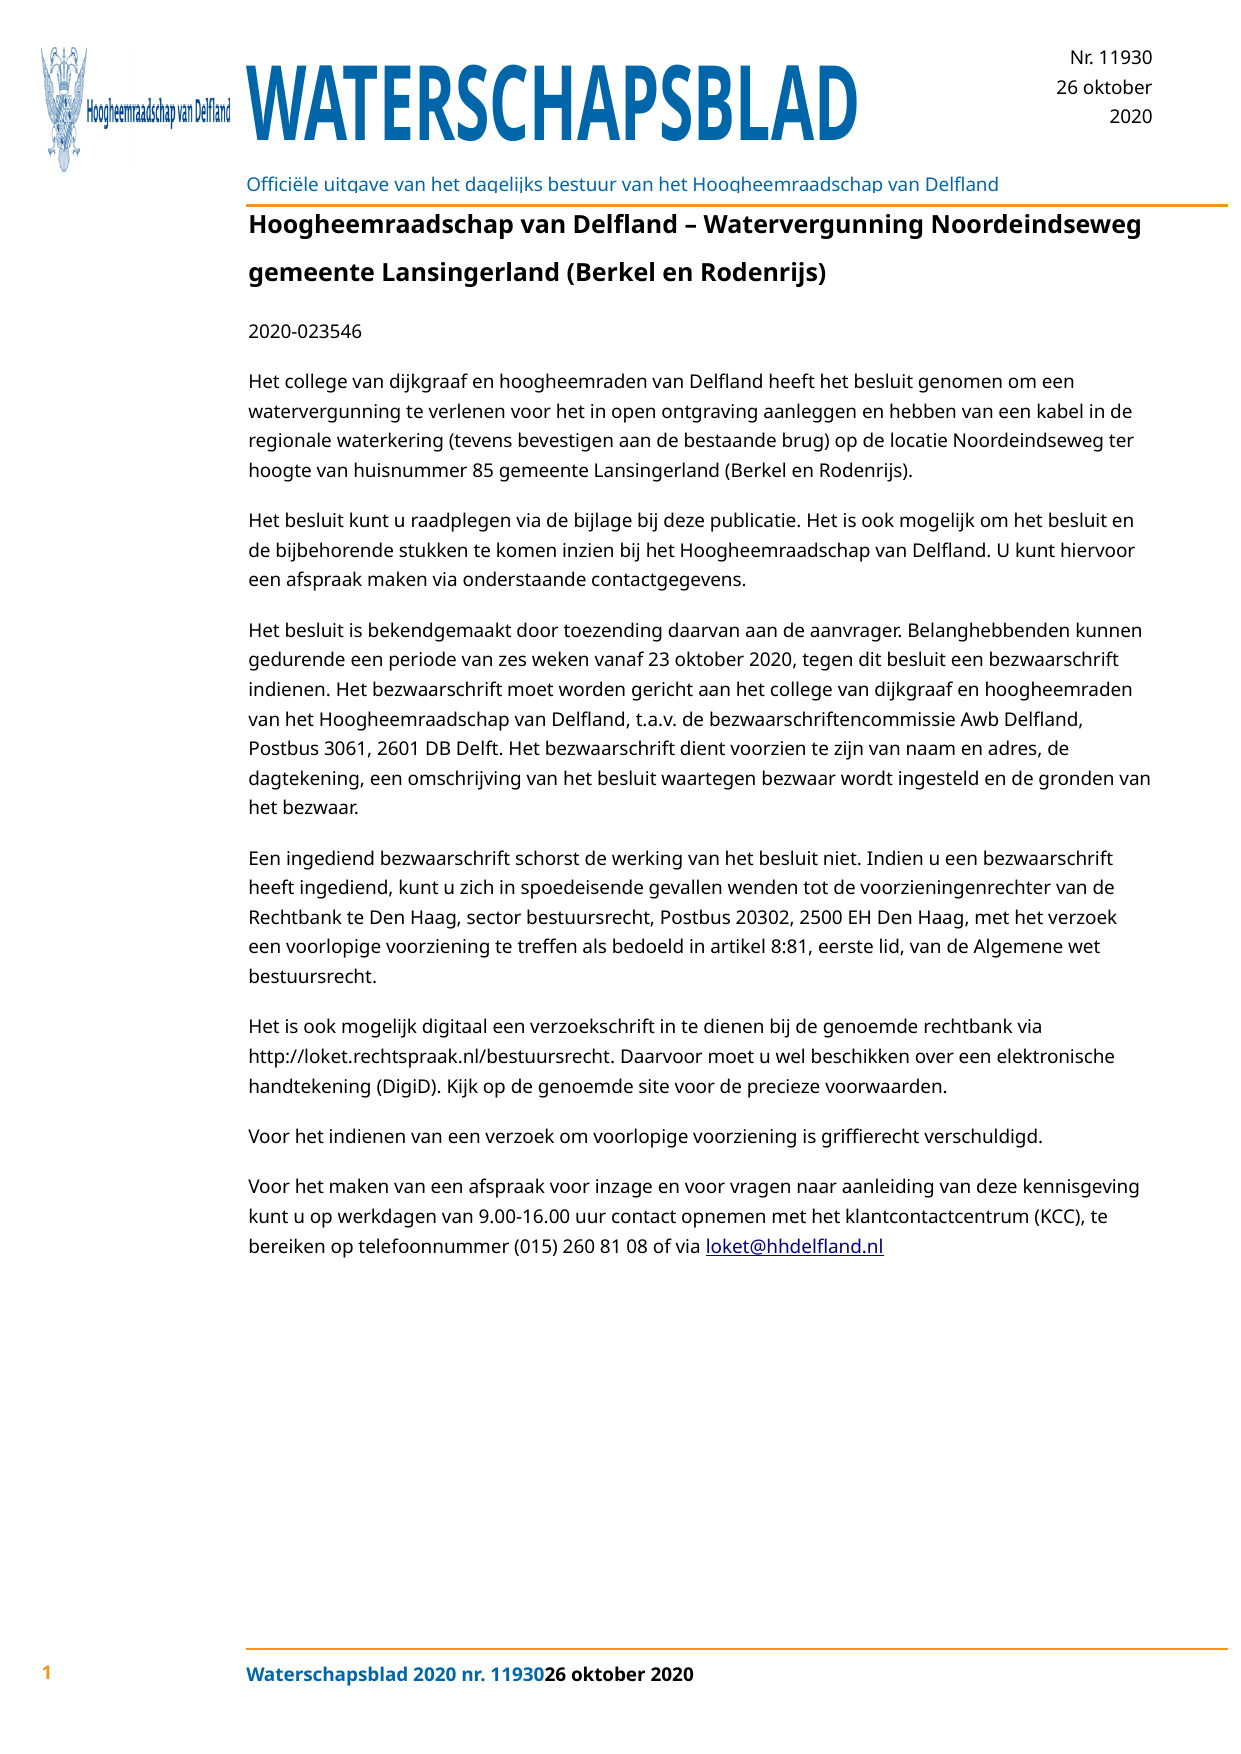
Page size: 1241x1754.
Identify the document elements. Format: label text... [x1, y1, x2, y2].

text 2020-023546 [248, 318, 1152, 344]
text Het is ook mogelijk digitaal een verzoekschrift in te dienen bij de genoemde rechtbank via http://loket.rechtspraak.nl/bestuursrecht. Daarvoor moet u wel beschikken over een elektronische handtekening (DigiD). Kijk op de genoemde site voor de precieze voorwaarden. [248, 1014, 1152, 1099]
text Het besluit kunt u raadplegen via de bijlage bij deze publicatie. Het is ook mogelijk om het besluit en de bijbehorende stukken te komen inzien bij het Hoogheemraadschap van Delfland. U kunt hiervoor een afspraak maken via onderstaande contactgegevens. [248, 507, 1152, 592]
text Het college van dijkgraaf en hoogheemraden van Delfland heeft het besluit genomen om een watervergunning te verlenen voor het in open ontgraving aanleggen en hebben van een kabel in de regionale waterkering (tevens bevestigen aan de bestaande brug) op de locatie Noordeindseweg ter hoogte van huisnummer 85 gemeente Lansingerland (Berkel en Rodenrijs). [248, 368, 1152, 483]
text Voor het indienen van een verzoek om voorlopige voorziening is griffierecht verschuldigd. [248, 1123, 1152, 1149]
text Het besluit is bekendgemaakt door toezending daarvan aan de aanvrager. Belanghebbenden kunnen gedurende een periode van zes weken vanaf 23 oktober 2020, tegen dit besluit een bezwaarschrift indienen. Het bezwaarschrift moet worden gericht aan het college van dijkgraaf en hoogheemraden van het Hoogheemraadschap van Delfland, t.a.v. de bezwaarschriftencommissie Awb Delfland, Postbus 3061, 2601 DB Delft. Het bezwaarschrift dient voorzien te zijn van naam en adres, de dagtekening, een omschrijving van het besluit waartegen bezwaar wordt ingesteld en de gronden van het bezwaar. [248, 617, 1152, 820]
text Hoogheemraadschap van Delfland – Watervergunning Noordeindseweg gemeente Lansingerland (Berkel en Rodenrijs) [248, 207, 1152, 288]
text Voor het maken van een afspraak voor inzage en voor vragen naar aanleiding van deze kennisgeving kunt u op werkdagen van 9.00-16.00 uur contact opnemen met het klantcontactcentrum (KCC), te bereiken op telefoonnummer (015) 260 81 08 of via loket@hhdelfland.nl [248, 1174, 1152, 1259]
text Een ingediend bezwaarschrift schorst de werking van het besluit niet. Indien u een bezwaarschrift heeft ingediend, kunt u zich in spoedeisende gevallen wenden tot de voorzieningenrechter van de Rechtbank te Den Haag, sector bestuursrecht, Postbus 20302, 2500 EH Den Haag, met het verzoek een voorlopige voorziening te treffen als bedoeld in artikel 8:81, eerste lid, van de Algemene wet bestuursrecht. [248, 845, 1152, 989]
picture [41, 47, 231, 172]
